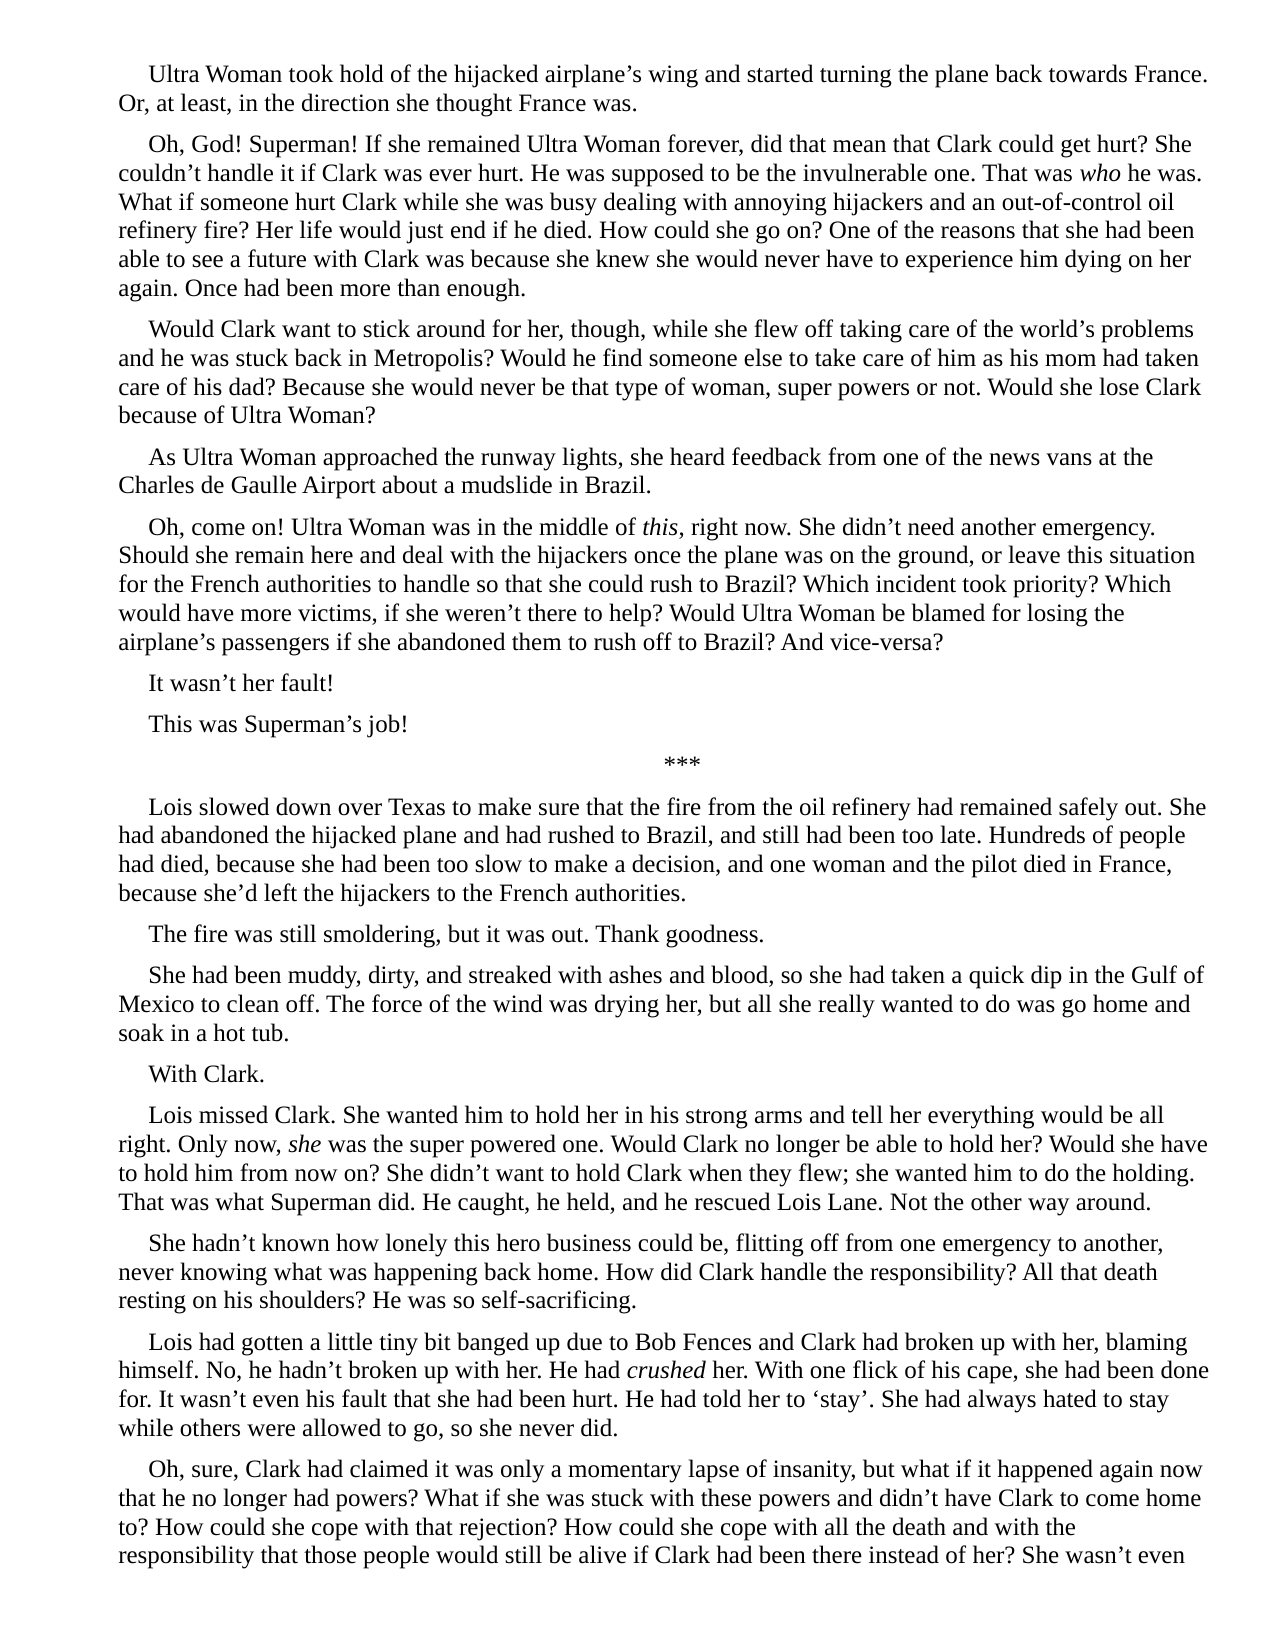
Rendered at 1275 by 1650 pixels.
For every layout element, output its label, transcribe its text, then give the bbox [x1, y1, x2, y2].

text Lois missed Clark. She wanted him to hold her in his strong arms and tell her everything would be all right. Only now, she was the super powered one. Would Clark no longer be able to hold her? Would she have to hold him from now on? She didn’t want to hold Clark when they flew; she wanted him to do the holding. That was what Superman did. He caught, he held, and he rescued Lois Lane. Not the other way around. [118, 1100, 1216, 1215]
text It wasn’t her fault! [118, 668, 1216, 697]
text This was Superman’s job! [118, 709, 1216, 738]
text With Clark. [118, 1059, 1216, 1088]
text She hadn’t known how lonely this hero business could be, flitting off from one emergency to another, never knowing what was happening back home. How did Clark handle the responsibility? All that death resting on his shoulders? He was so self-sacrificing. [118, 1228, 1216, 1314]
text Oh, God! Superman! If she remained Ultra Woman forever, did that mean that Clark could get hurt? She couldn’t handle it if Clark was ever hurt. He was supposed to be the invulnerable one. That was who he was. What if someone hurt Clark while she was busy dealing with annoying hijackers and an out-of-control oil refinery fire? Her life would just end if he died. How could she go on? One of the reasons that she had been able to see a future with Clark was because she knew she would never have to experience him dying on her again. Once had been more than enough. [118, 129, 1216, 302]
text Lois slowed down over Texas to make sure that the fire from the oil refinery had remained safely out. She had abandoned the hijacked plane and had rushed to Brazil, and still had been too late. Hundreds of people had died, because she had been too slow to make a decision, and one woman and the pilot died in France, because she’d left the hijackers to the French authorities. [118, 792, 1216, 907]
text The fire was still smoldering, but it was out. Thank goodness. [118, 919, 1216, 948]
text She had been muddy, dirty, and streaked with ashes and blood, so she had taken a quick dip in the Gulf of Mexico to clean off. The force of the wind was drying her, but all she really wanted to do was go home and soak in a hot tub. [118, 960, 1216, 1047]
text As Ultra Woman approached the runway lights, she heard feedback from one of the news vans at the Charles de Gaulle Airport about a mudslide in Brazil. [118, 442, 1216, 499]
text Ultra Woman took hold of the hijacked airplane’s wing and started turning the plane back towards France. Or, at least, in the direction she thought France was. [118, 59, 1216, 117]
text Lois had gotten a little tiny bit banged up due to Bob Fences and Clark had broken up with her, blaming himself. No, he hadn’t broken up with her. He had crushed her. With one flick of his cape, she had been done for. It wasn’t even his fault that she had been hurt. He had told her to ‘stay’. She had always hated to stay while others were allowed to go, so she never did. [118, 1327, 1216, 1442]
text Oh, sure, Clark had claimed it was only a momentary lapse of insanity, but what if it happened again now that he no longer had powers? What if she was stuck with these powers and didn’t have Clark to come home to? How could she cope with that rejection? How could she cope with all the death and with the responsibility that those people would still be alive if Clark had been there instead of her? She wasn’t even [118, 1454, 1216, 1569]
text *** [118, 750, 1216, 779]
text Oh, come on! Ultra Woman was in the middle of this, right now. She didn’t need another emergency. Should she remain here and deal with the hijackers once the plane was on the ground, or leave this situation for the French authorities to handle so that she could rush to Brazil? Which incident took priority? Which would have more victims, if she weren’t there to help? Would Ultra Woman be blamed for losing the airplane’s passengers if she abandoned them to rush off to Brazil? And vice-versa? [118, 512, 1216, 655]
text Would Clark want to stick around for her, though, while she flew off taking care of the world’s problems and he was stuck back in Metropolis? Would he find someone else to take care of him as his mom had taken care of his dad? Because she would never be that type of woman, super powers or not. Would she lose Clark because of Ultra Woman? [118, 314, 1216, 429]
